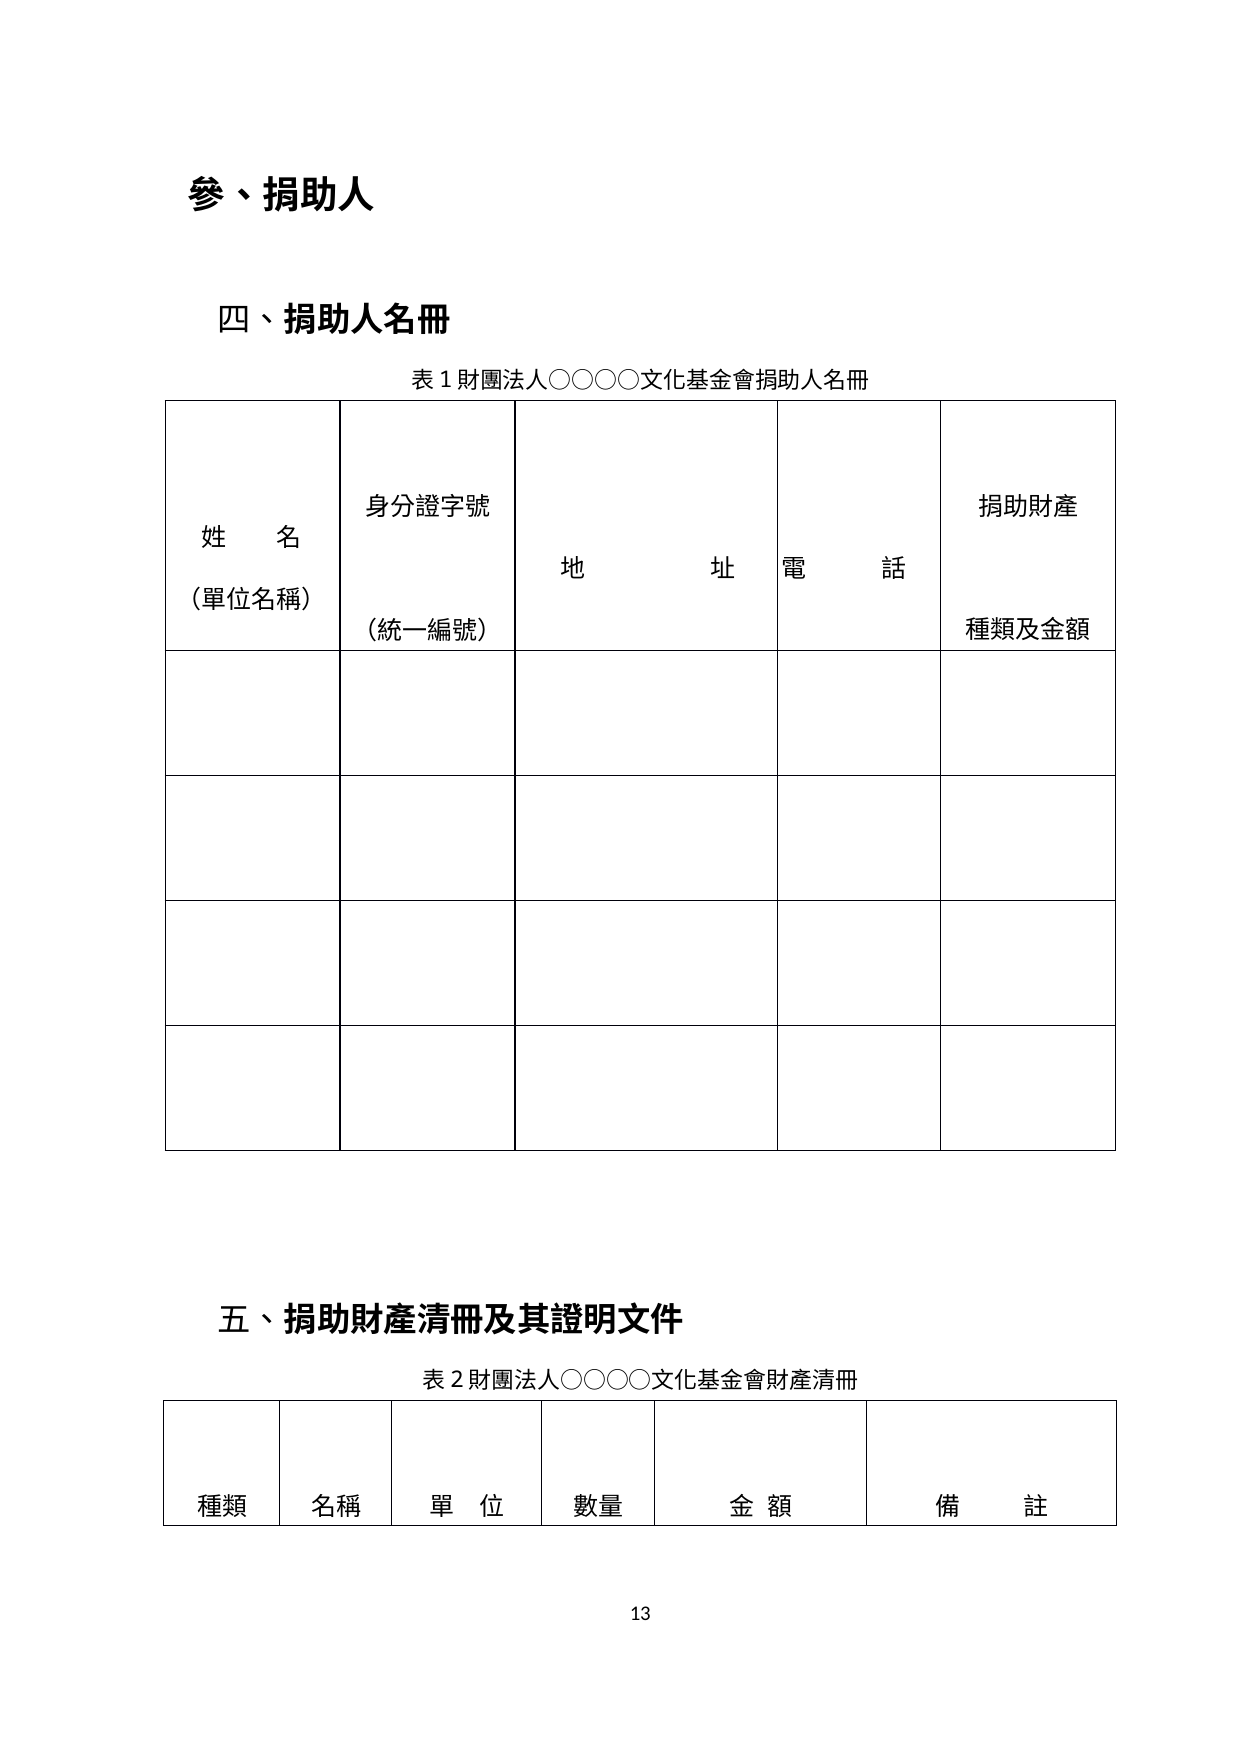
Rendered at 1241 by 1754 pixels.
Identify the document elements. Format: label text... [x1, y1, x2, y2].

table_cell [516, 651, 777, 775]
table_header 種類 [164, 1401, 279, 1525]
table_header 金 額 [655, 1401, 866, 1525]
table_cell [341, 776, 514, 900]
table_cell [778, 901, 940, 1025]
table_header 身分證字號 （統一編號） [341, 401, 514, 650]
subtitle 捐助人名冊 [202, 275, 1093, 337]
table_header 單 位 [392, 1401, 541, 1525]
table_header 地 址 [516, 401, 777, 650]
table_header 電 話 [778, 401, 940, 650]
table_cell [778, 1026, 940, 1150]
table_cell [516, 776, 777, 900]
table_cell [941, 901, 1115, 1025]
table_cell [778, 776, 940, 900]
table_header 備 註 [867, 1401, 1116, 1525]
table_cell [941, 1026, 1115, 1150]
table_cell [341, 651, 514, 775]
text 表1財團法人○○○○文化基金會捐助人名冊 [187, 337, 1093, 400]
table_cell [516, 1026, 777, 1150]
table_cell [166, 651, 339, 775]
subtitle 捐助人 [187, 150, 1093, 212]
table_cell [941, 651, 1115, 775]
table_cell [516, 901, 777, 1025]
table_cell [341, 901, 514, 1025]
subtitle 捐助財產清冊及其證明文件 [202, 1275, 1093, 1337]
table_header 捐助財產 種類及金額 [941, 401, 1115, 650]
text 表2財團法人○○○○文化基金會財產清冊 [187, 1337, 1093, 1400]
table_cell [941, 776, 1115, 900]
table_cell [778, 651, 940, 775]
table_cell [166, 1026, 339, 1150]
table_header 姓 名 （單位名稱） [166, 401, 339, 650]
table_header 數量 [542, 1401, 654, 1525]
table_header 名稱 [280, 1401, 391, 1525]
table_cell [166, 901, 339, 1025]
table_cell [341, 1026, 514, 1150]
table_cell [166, 776, 339, 900]
